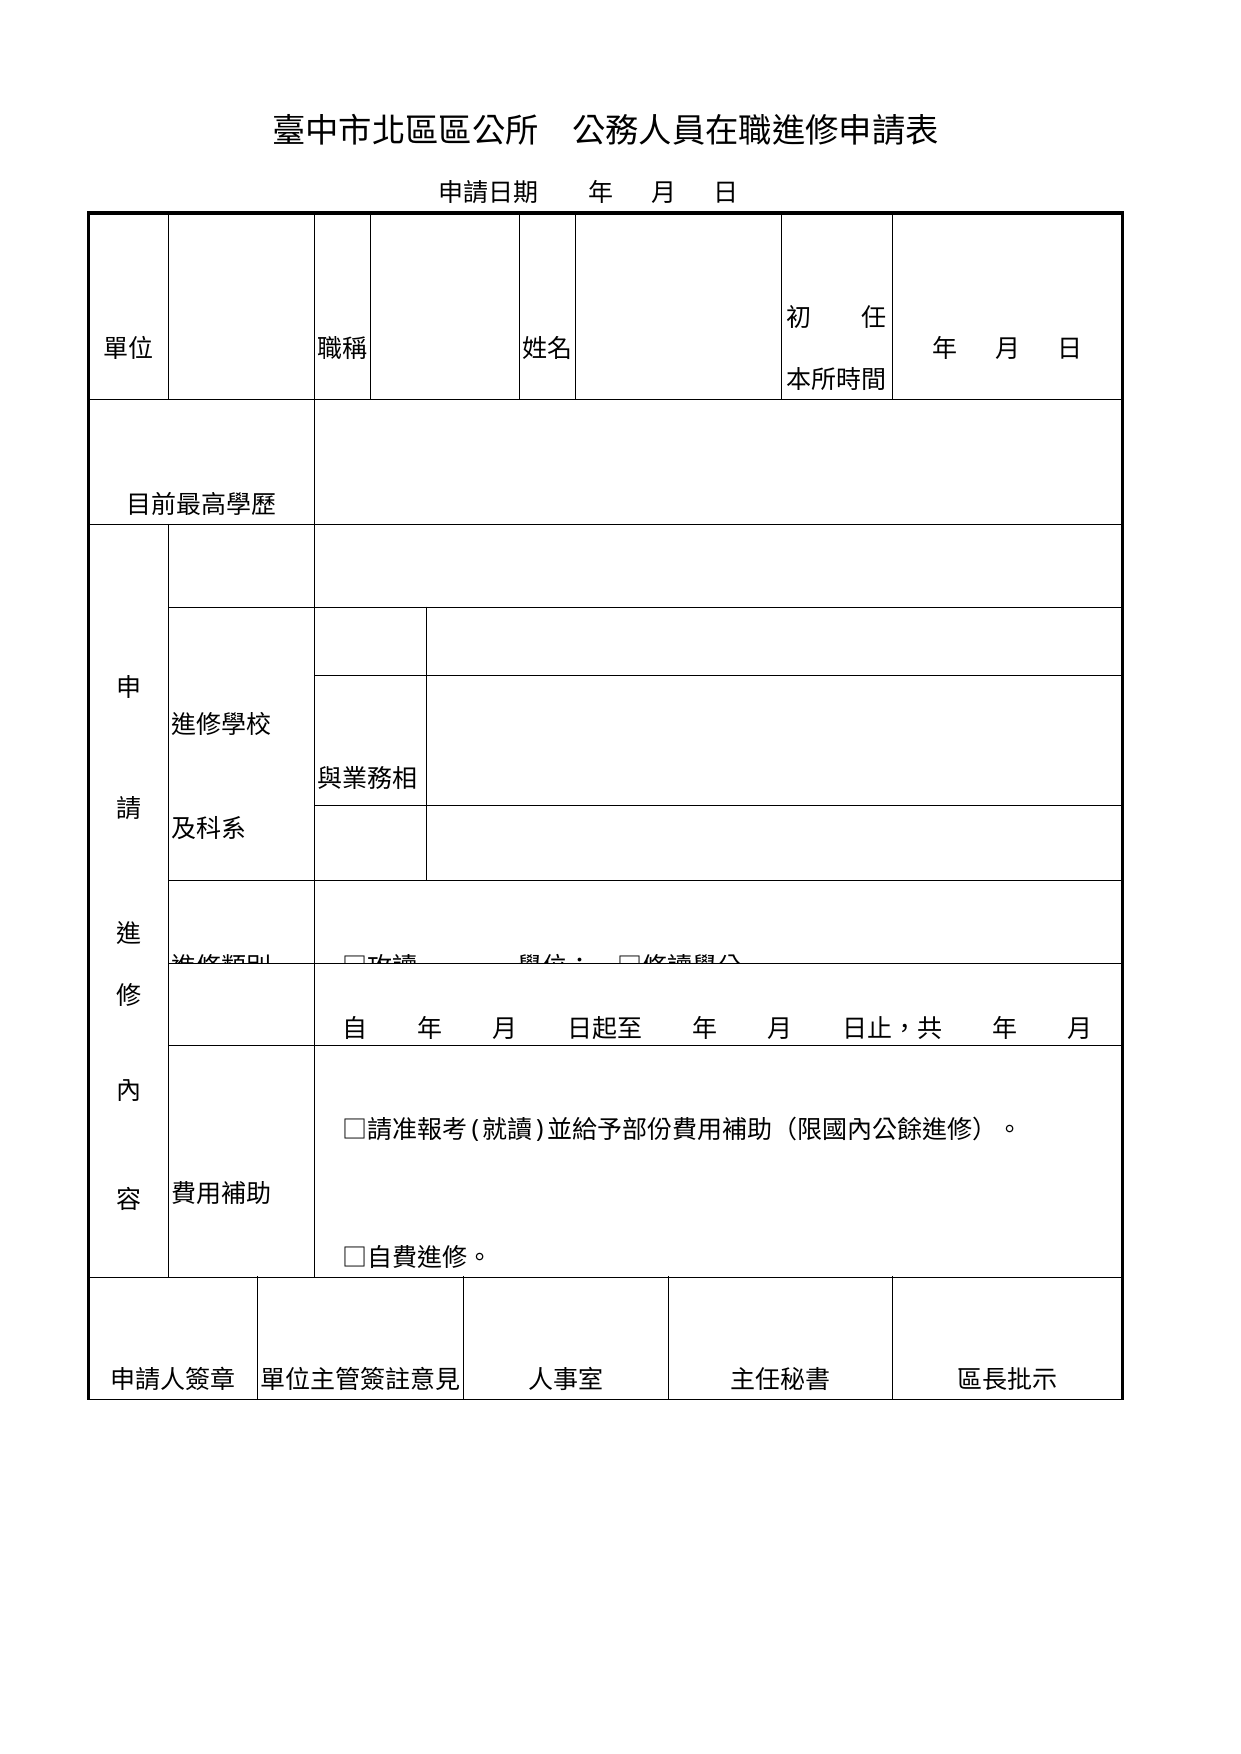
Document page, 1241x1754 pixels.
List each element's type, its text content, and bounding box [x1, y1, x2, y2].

table_header 年 月 日 [893, 215, 1121, 399]
table_cell 申 請 進 修 內 容 [90, 525, 168, 1276]
text 臺中市北區區公所 公務人員在職進修申請表 [89, 86, 1122, 149]
table_cell 人事室 [464, 1278, 668, 1399]
table_cell 目前最高學歷 [90, 400, 314, 524]
table_cell [427, 608, 1121, 675]
table_cell 與業務相關之說明 [315, 676, 426, 804]
table_cell 主任秘書 [669, 1278, 892, 1399]
table_cell [427, 676, 1121, 804]
table_header 單位 [90, 215, 168, 399]
table_cell 報考證明 [315, 806, 426, 880]
table_header 職稱 [315, 215, 370, 399]
table_cell 自 年 月 日起至 年 月 日止，共 年 月 [315, 964, 1121, 1045]
table_cell 進修 起訖期間 [169, 964, 314, 1045]
table_cell □部分辦公時間進修 □公餘時間進修 □留職停薪進修 [315, 525, 1121, 607]
table_cell □攻讀 學位； □修讀學分 [315, 881, 1121, 962]
table_cell □請准報考(就讀)並給予部份費用補助（限國內公餘進修）。 □自費進修。 [315, 1046, 1121, 1276]
table_cell 名稱 [315, 608, 426, 675]
table_cell 區長批示 [893, 1278, 1121, 1399]
table_cell 申請人簽章 [90, 1278, 257, 1399]
table_cell [315, 400, 1121, 524]
table_header [576, 215, 781, 399]
table_cell 單位主管簽註意見 [258, 1278, 463, 1399]
table_cell □准予申請服務證明書 □於報考證明書用印 [427, 806, 1121, 880]
text 申請日期 年 月 日 [89, 149, 1122, 211]
table_header 姓名 [520, 215, 575, 399]
table_cell 費用補助 [169, 1046, 314, 1276]
table_cell 進修類別 [169, 881, 314, 962]
table_header [169, 215, 314, 399]
table_header 初 任 本所時間 [782, 215, 892, 399]
table_header [371, 215, 519, 399]
table_cell 進修方式 [169, 525, 314, 607]
table_cell 進修學校 及科系 [169, 608, 314, 880]
